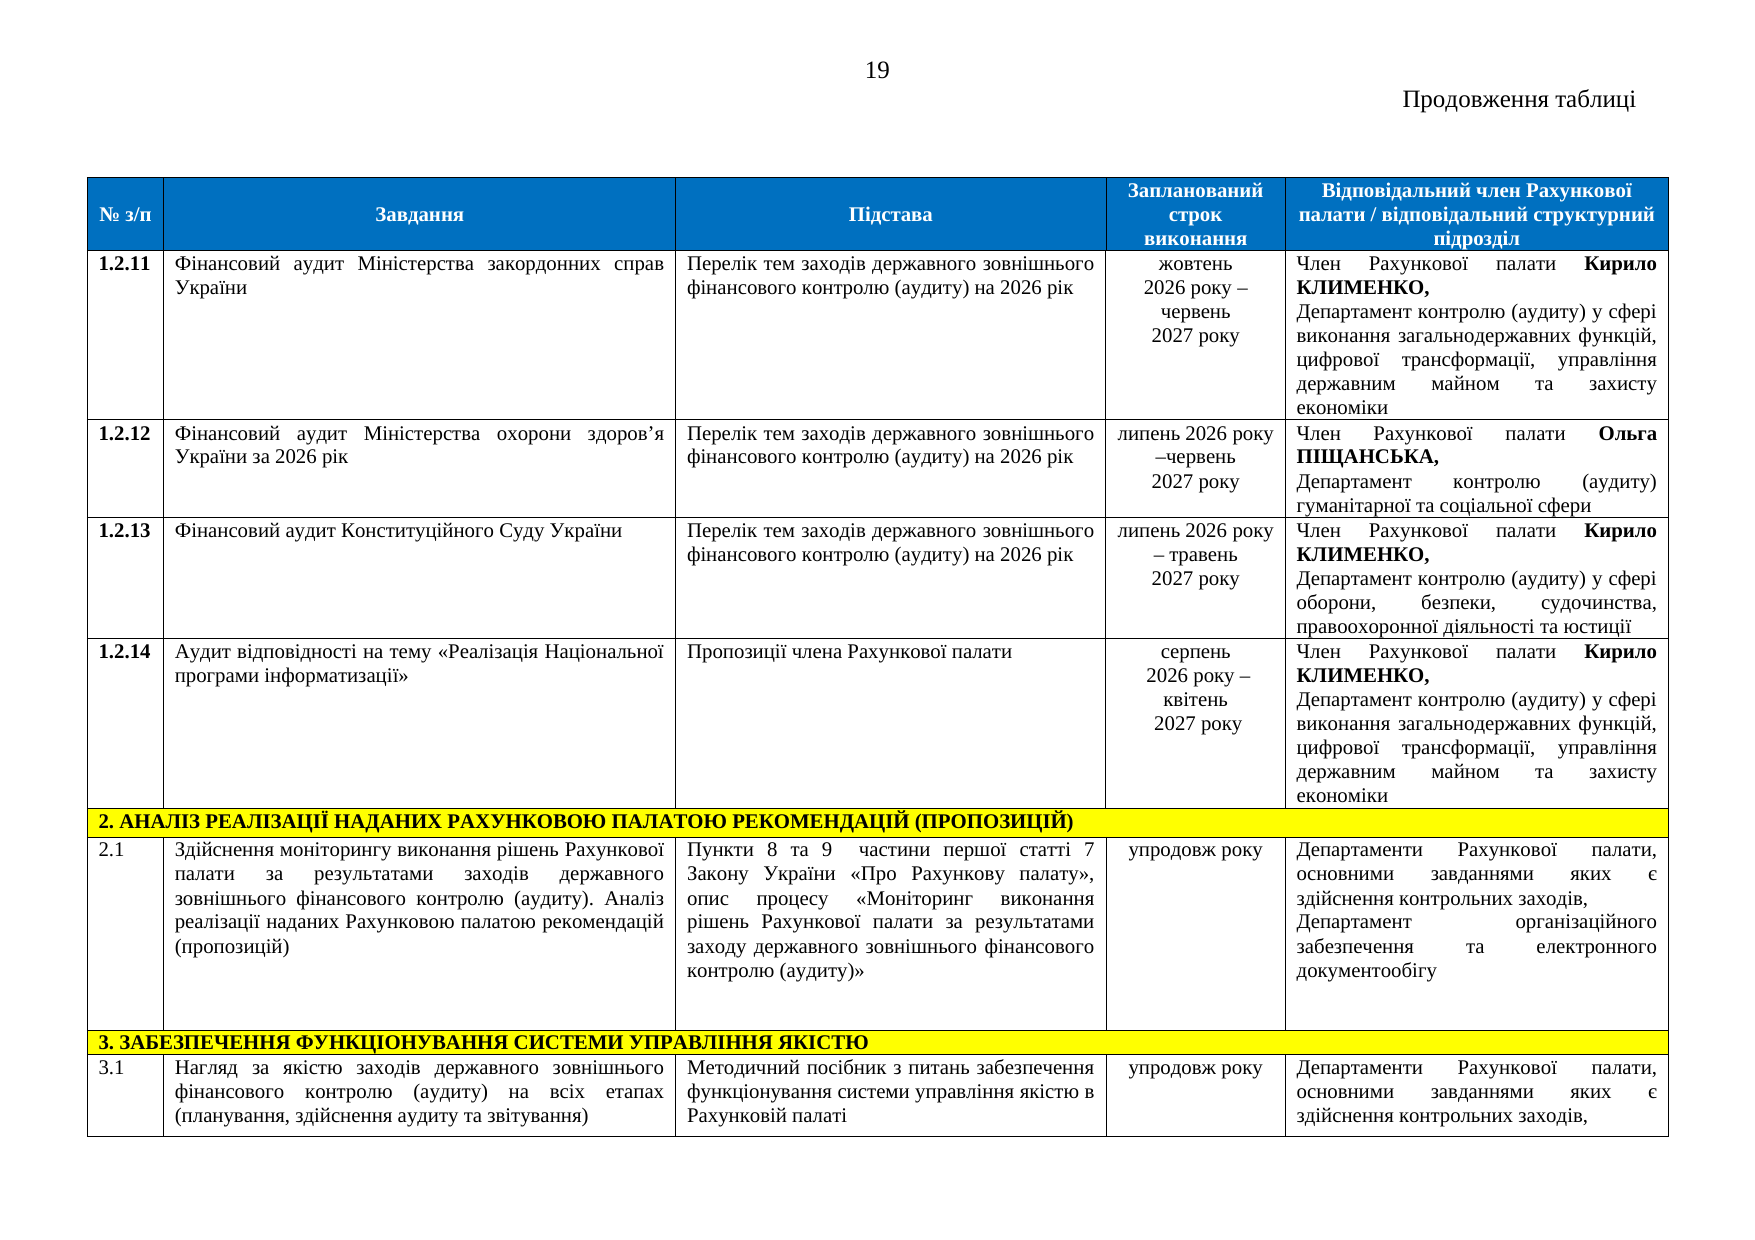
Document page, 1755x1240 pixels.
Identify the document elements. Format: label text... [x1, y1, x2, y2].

table_cell [88, 1055, 163, 1136]
table_cell Фінансовий аудит Міністерства закордонних справ України [164, 251, 675, 419]
table_cell Департаменти Рахункової палати, основними завданнями яких є здійснення контрольних заходів, [1286, 1055, 1668, 1136]
table_cell 1.2.14 [88, 639, 163, 807]
table_cell Методичний посібник з питань забезпечення функціонування системи управління якістю в Рахунковій палаті [676, 1055, 1106, 1136]
table_cell упродовж року [1107, 838, 1285, 1030]
table_cell Перелік тем заходів державного зовнішнього фінансового контролю (аудиту) на 2026 рік [676, 251, 1105, 419]
table_header Підстава [676, 178, 1106, 250]
table_cell 1.2.13 [88, 518, 163, 638]
table_header № з/п [88, 178, 163, 250]
table_cell Нагляд за якістю заходів державного зовнішнього фінансового контролю (аудиту) на всіх етапах (планування, здійснення аудиту та звітування) [164, 1055, 675, 1136]
table_cell Перелік тем заходів державного зовнішнього фінансового контролю (аудиту) на 2026 рік [676, 518, 1105, 638]
table_cell 1.2.11 [88, 251, 163, 419]
table_cell Здійснення моніторингу виконання рішень Рахункової палати за результатами заходів державного зовнішнього фінансового контролю (аудиту). Аналіз реалізації наданих Рахунковою палатою рекомендацій (пропозицій) [164, 838, 675, 1030]
table_cell 3. ЗАБЕЗПЕЧЕННЯ ФУНКЦІОНУВАННЯ СИСТЕМИ УПРАВЛІННЯ ЯКІСТЮ [88, 1031, 1668, 1054]
table_cell липень 2026 року –червень 2027 року [1106, 420, 1285, 517]
table_cell Аудит відповідності на тему «Реалізація Національної програми інформатизації» [164, 639, 675, 807]
table_header Завдання [164, 178, 675, 250]
table_cell упродовж року [1107, 1055, 1285, 1136]
table_cell Фінансовий аудит Міністерства охорони здоров’я України за 2026 рік [164, 420, 675, 517]
table_cell Пункти 8 та 9 частини першої статті 7 Закону України «Про Рахункову палату», опис процесу «Моніторинг виконання рішень Рахункової палати за результатами заходу державного зовнішнього фінансового контролю (аудиту)» [676, 838, 1106, 1030]
table_cell 2.1 [88, 838, 163, 1030]
table_cell жовтень 2026 року –червень 2027 року [1106, 251, 1285, 419]
table_cell Перелік тем заходів державного зовнішнього фінансового контролю (аудиту) на 2026 рік [676, 420, 1105, 517]
table_cell Департаменти Рахункової палати, основними завданнями яких є здійснення контрольних заходів, Департамент організаційного забезпечення та електронного документообігу [1286, 838, 1668, 1030]
table_cell серпень 2026 року – квітень 2027 року [1106, 639, 1285, 807]
table_cell Фінансовий аудит Конституційного Суду України [164, 518, 675, 638]
table_cell Пропозиції члена Рахункової палати [676, 639, 1105, 807]
table_cell 1.2.12 [88, 420, 163, 517]
table_header Запланований строк виконання [1107, 178, 1285, 250]
table_header Відповідальний член Рахункової палати / відповідальний структурний підрозділ [1286, 178, 1668, 250]
table_cell 2. АНАЛІЗ РЕАЛІЗАЦІЇ НАДАНИХ РАХУНКОВОЮ ПАЛАТОЮ РЕКОМЕНДАЦІЙ (ПРОПОЗИЦІЙ) [88, 809, 1668, 837]
table_cell липень 2026 року – травень 2027 року [1106, 518, 1285, 638]
